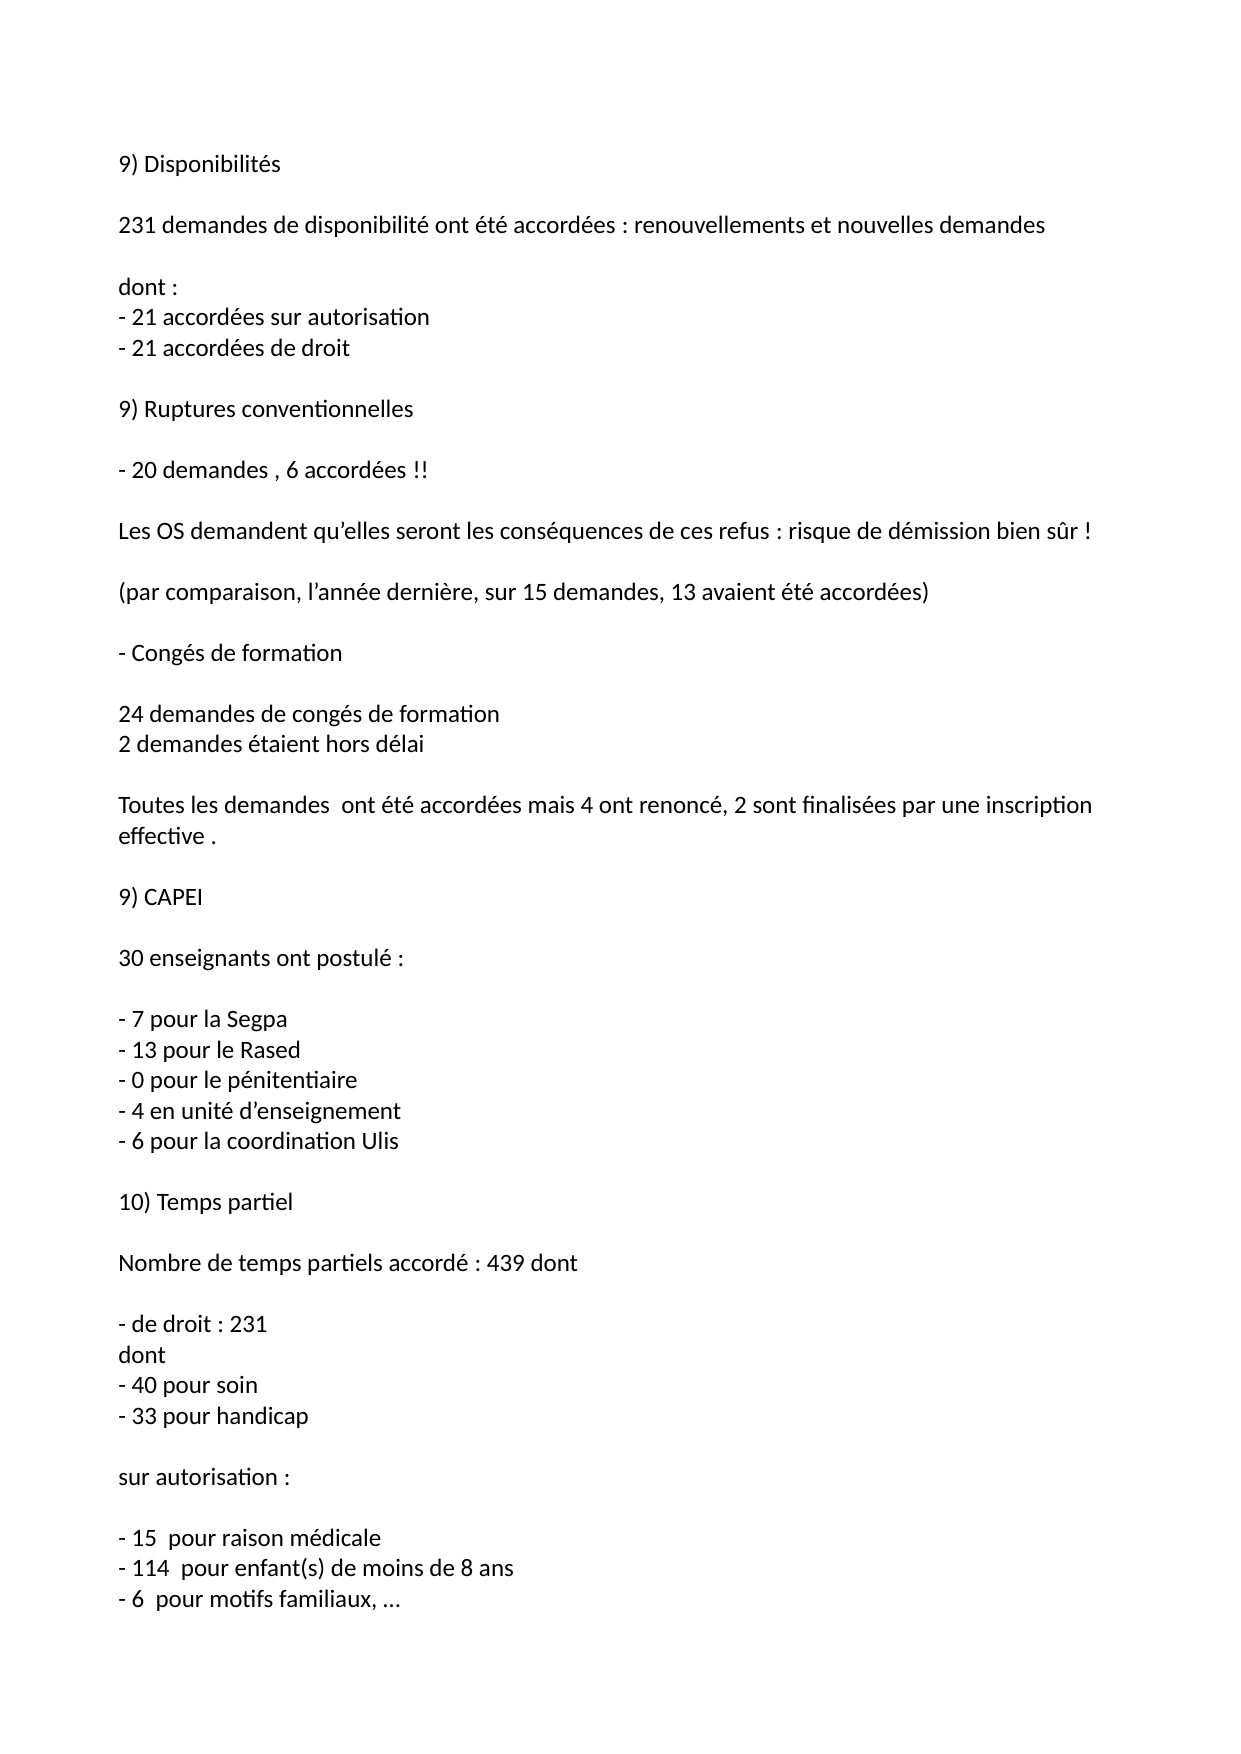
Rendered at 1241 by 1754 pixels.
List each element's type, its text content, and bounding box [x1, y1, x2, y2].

text - 7 pour la Segpa [118, 1003, 1122, 1034]
text - 114 pour enfant(s) de moins de 8 ans [118, 1553, 1122, 1583]
text - de droit : 231 [118, 1308, 1122, 1339]
text dont : [118, 271, 1122, 301]
text - 33 pour handicap [118, 1400, 1122, 1431]
text dont [118, 1339, 1122, 1369]
text Nombre de temps partiels accordé : 439 dont [118, 1247, 1122, 1278]
text 9) CAPEI [118, 881, 1122, 912]
text - 6 pour la coordination Ulis [118, 1125, 1122, 1156]
text - 40 pour soin [118, 1369, 1122, 1400]
text - 6 pour motifs familiaux, … [118, 1583, 1122, 1614]
text - 4 en unité d’enseignement [118, 1095, 1122, 1125]
text (par comparaison, l’année dernière, sur 15 demandes, 13 avaient été accordées) [118, 576, 1122, 606]
text - 20 demandes , 6 accordées !! [118, 454, 1122, 484]
text - 13 pour le Rased [118, 1034, 1122, 1064]
text - 0 pour le pénitentiaire [118, 1064, 1122, 1095]
text - 21 accordées sur autorisation [118, 301, 1122, 332]
text Les OS demandent qu’elles seront les conséquences de ces refus : risque de démission bien sûr ! [118, 515, 1122, 545]
text sur autorisation : [118, 1461, 1122, 1492]
text - Congés de formation [118, 637, 1122, 667]
text 10) Temps partiel [118, 1186, 1122, 1217]
text - 15 pour raison médicale [118, 1522, 1122, 1553]
text 9) Ruptures conventionnelles [118, 393, 1122, 423]
text - 21 accordées de droit [118, 332, 1122, 362]
text Toutes les demandes ont été accordées mais 4 ont renoncé, 2 sont finalisées par une inscription effective . [118, 789, 1122, 851]
text 9) Disponibilités [118, 149, 1122, 179]
text 30 enseignants ont postulé : [118, 942, 1122, 973]
text 24 demandes de congés de formation [118, 698, 1122, 728]
text 2 demandes étaient hors délai [118, 728, 1122, 759]
text 231 demandes de disponibilité ont été accordées : renouvellements et nouvelles demandes [118, 210, 1122, 240]
